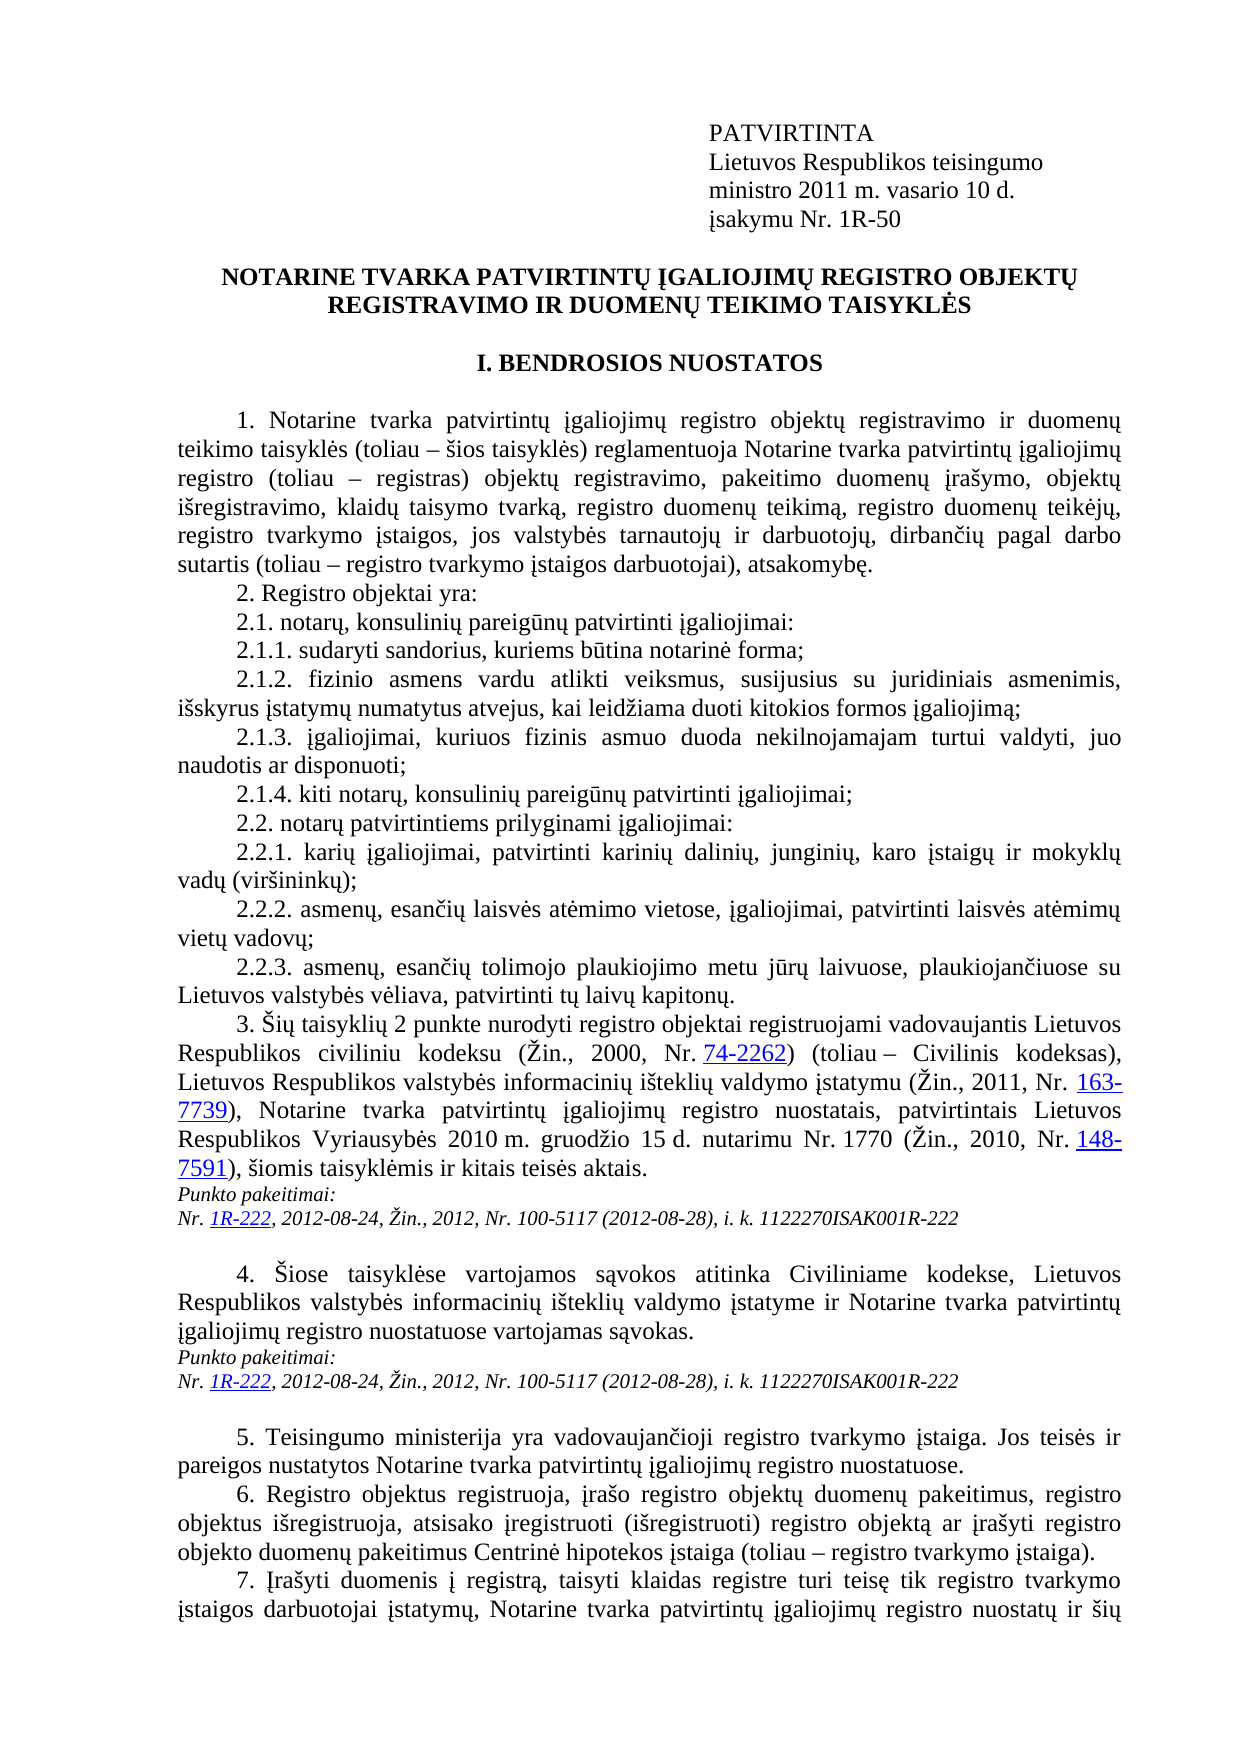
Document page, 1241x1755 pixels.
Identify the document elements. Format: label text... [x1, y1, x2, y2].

text I. BENDROSIOS NUOSTATOS [177, 348, 1122, 377]
text ministro 2011 m. vasario 10 d. [177, 176, 1122, 204]
text Nr. 1R-222, 2012-08-24, Žin., 2012, Nr. 100-5117 (2012-08-28), i. k. 1122270ISAK001R-222 [177, 1206, 1122, 1230]
text 2.1.2. fizinio asmens vardu atlikti veiksmus, susijusius su juridiniais asmenimis, išskyrus įstatymų numatytus atvejus, kai leidžiama duoti kitokios formos įgaliojimą; [177, 664, 1122, 722]
text NOTARINE TVARKA PATVIRTINTŲ ĮGALIOJIMŲ REGISTRO OBJEKTŲ REGISTRAVIMO IR DUOMENŲ TEIKIMO TAISYKLĖS [177, 262, 1122, 319]
text 2.1.4. kiti notarų, konsulinių pareigūnų patvirtinti įgaliojimai; [177, 779, 1122, 808]
text 3. Šių taisyklių 2 punkte nurodyti registro objektai registruojami vadovaujantis Lietuvos Respublikos civiliniu kodeksu (Žin., 2000, Nr. 74-2262) (toliau – Civilinis kodeksas), Lietuvos Respublikos valstybės informacinių išteklių valdymo įstatymu (Žin., 2011, Nr. 163-7739), Notarine tvarka patvirtintų įgaliojimų registro nuostatais, patvirtintais Lietuvos Respublikos Vyriausybės 2010 m. gruodžio 15 d. nutarimu Nr. 1770 (Žin., 2010, Nr. 148-7591), šiomis taisyklėmis ir kitais teisės aktais. [177, 1009, 1122, 1182]
text PATVIRTINTA [702, 118, 1122, 147]
text 7. Įrašyti duomenis į registrą, taisyti klaidas registre turi teisę tik registro tvarkymo įstaigos darbuotojai įstatymų, Notarine tvarka patvirtintų įgaliojimų registro nuostatų ir šių [177, 1566, 1122, 1623]
text Punkto pakeitimai: [177, 1182, 1122, 1206]
text 5. Teisingumo ministerija yra vadovaujančioji registro tvarkymo įstaiga. Jos teisės ir pareigos nustatytos Notarine tvarka patvirtintų įgaliojimų registro nuostatuose. [177, 1422, 1122, 1479]
text 2. Registro objektai yra: [177, 578, 1122, 607]
text įsakymu Nr. 1R-50 [177, 204, 1122, 233]
text Punkto pakeitimai: [177, 1345, 1122, 1369]
text 2.1.3. įgaliojimai, kuriuos fizinis asmuo duoda nekilnojamajam turtui valdyti, juo naudotis ar disponuoti; [177, 722, 1122, 779]
text 6. Registro objektus registruoja, įrašo registro objektų duomenų pakeitimus, registro objektus išregistruoja, atsisako įregistruoti (išregistruoti) registro objektą ar įrašyti registro objekto duomenų pakeitimus Centrinė hipotekos įstaiga (toliau – registro tvarkymo įstaiga). [177, 1479, 1122, 1566]
text 2.1. notarų, konsulinių pareigūnų patvirtinti įgaliojimai: [177, 607, 1122, 636]
text 2.1.1. sudaryti sandorius, kuriems būtina notarinė forma; [177, 636, 1122, 664]
text Lietuvos Respublikos teisingumo [177, 147, 1122, 176]
text 4. Šiose taisyklėse vartojamos sąvokos atitinka Civiliniame kodekse, Lietuvos Respublikos valstybės informacinių išteklių valdymo įstatyme ir Notarine tvarka patvirtintų įgaliojimų registro nuostatuose vartojamas sąvokas. [177, 1259, 1122, 1345]
text 2.2.1. karių įgaliojimai, patvirtinti karinių dalinių, junginių, karo įstaigų ir mokyklų vadų (viršininkų); [177, 837, 1122, 894]
text 1. Notarine tvarka patvirtintų įgaliojimų registro objektų registravimo ir duomenų teikimo taisyklės (toliau – šios taisyklės) reglamentuoja Notarine tvarka patvirtintų įgaliojimų registro (toliau – registras) objektų registravimo, pakeitimo duomenų įrašymo, objektų išregistravimo, klaidų taisymo tvarką, registro duomenų teikimą, registro duomenų teikėjų, registro tvarkymo įstaigos, jos valstybės tarnautojų ir darbuotojų, dirbančių pagal darbo sutartis (toliau – registro tvarkymo įstaigos darbuotojai), atsakomybę. [177, 406, 1122, 578]
text 2.2.3. asmenų, esančių tolimojo plaukiojimo metu jūrų laivuose, plaukiojančiuose su Lietuvos valstybės vėliava, patvirtinti tų laivų kapitonų. [177, 952, 1122, 1009]
text 2.2. notarų patvirtintiems prilyginami įgaliojimai: [177, 808, 1122, 837]
text 2.2.2. asmenų, esančių laisvės atėmimo vietose, įgaliojimai, patvirtinti laisvės atėmimų vietų vadovų; [177, 894, 1122, 952]
text Nr. 1R-222, 2012-08-24, Žin., 2012, Nr. 100-5117 (2012-08-28), i. k. 1122270ISAK001R-222 [177, 1369, 1122, 1393]
